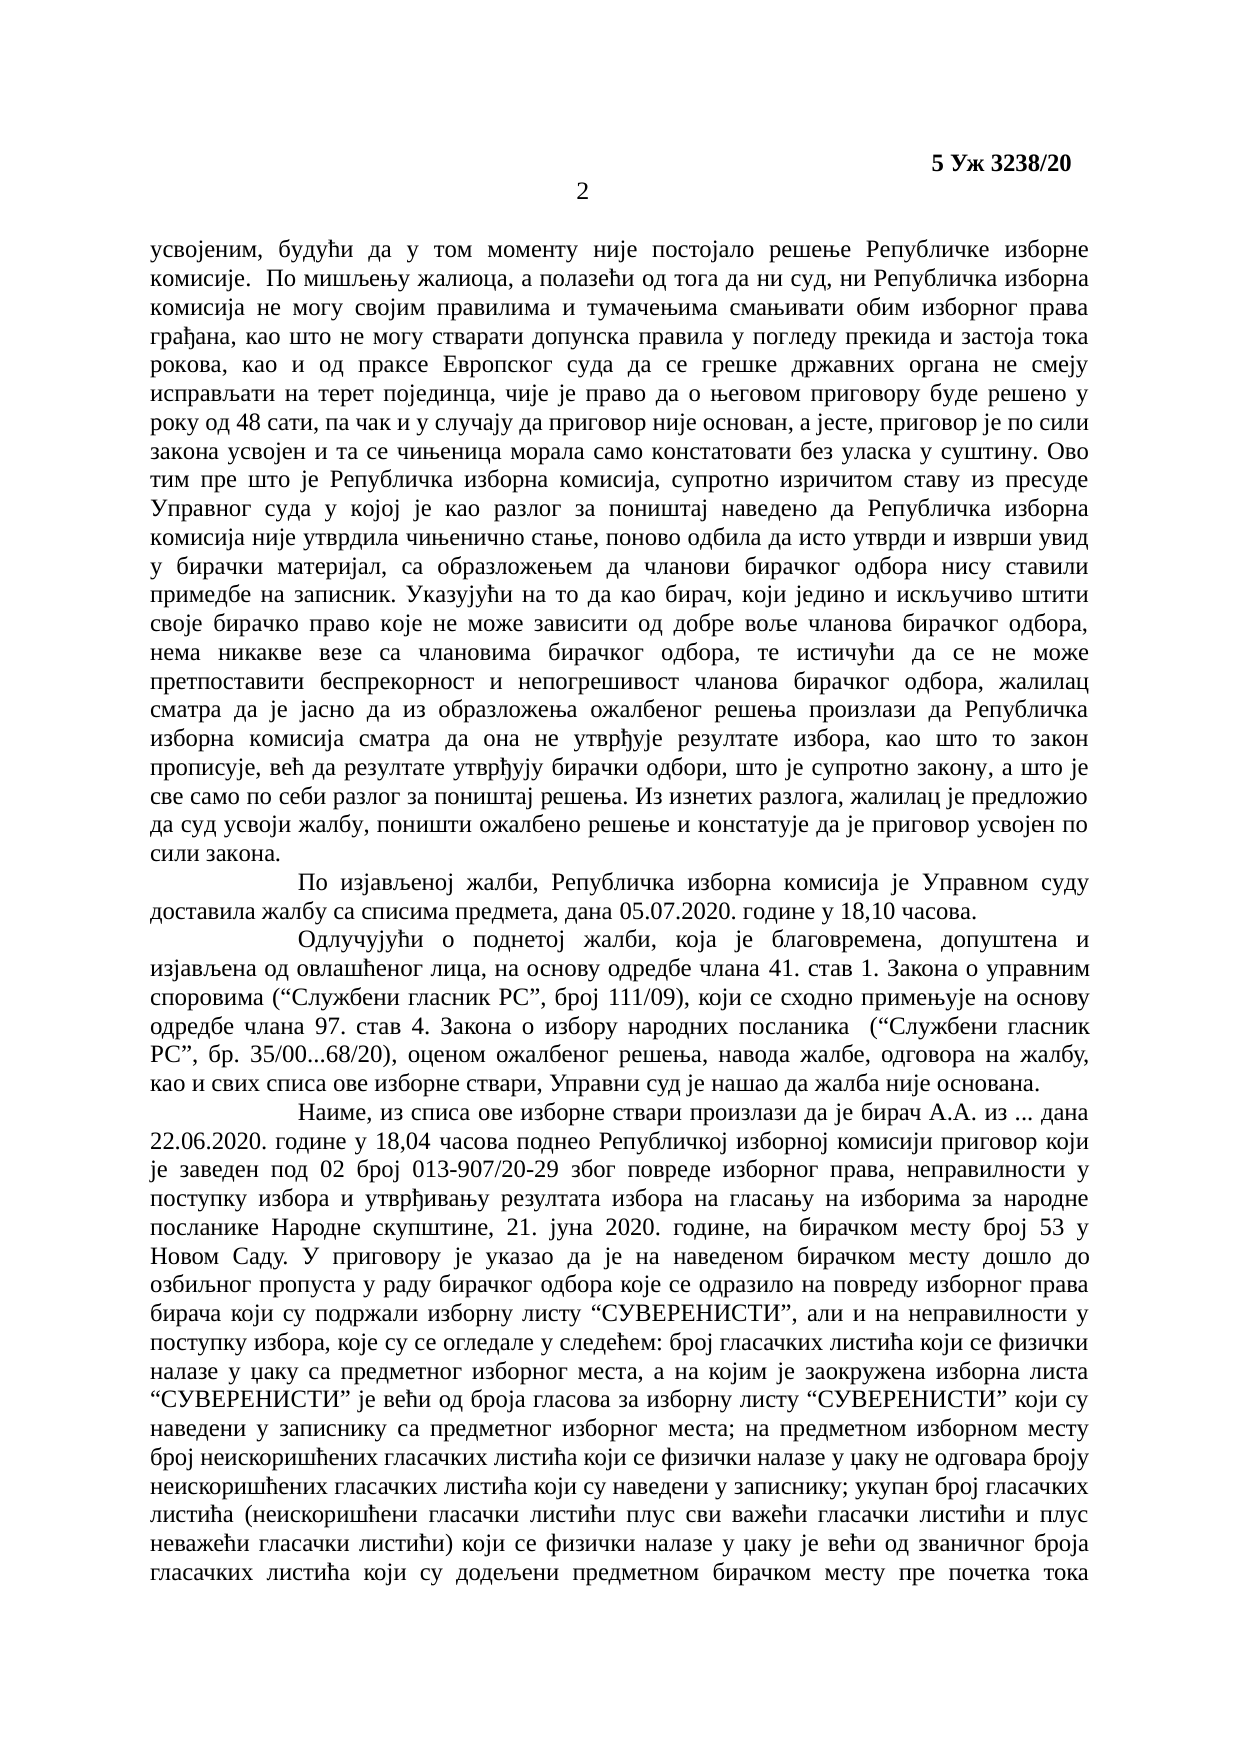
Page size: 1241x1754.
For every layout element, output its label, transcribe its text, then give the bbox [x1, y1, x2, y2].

text Одлучујући о поднетој жалби, која је благовремена, допуштена и изјављена од овлашћеног лица, на основу одредбе члана 41. став 1. Закона о управним споровима (“Службени гласник РС”, број 111/09), који се сходно примењује на основу одредбе члана 97. став 4. Закона о избору народних посланика (“Службени гласник РС”, бр. 35/00...68/20), оценом ожалбеног решења, навода жалбе, одговора на жалбу, као и свих списа ове изборне ствари, Управни суд је нашао да жалба није основана. [150, 924, 1090, 1097]
text усвојеним, будући да у том моменту није постојало решење Републичке изборне комисије. По мишљењу жалиоца, а полазећи од тога да ни суд, ни Републичка изборна комисија не могу својим правилима и тумачењима смањивати обим изборног права грађана, као што не могу стварати допунска правила у погледу прекида и застоја тока рокова, као и од праксе Европског суда да се грешке државних органа не смеју исправљати на терет појединца, чије је право да о његовом приговору буде решено у року од 48 сати, па чак и у случају да приговор није основан, а јесте, приговор је по сили закона усвојен и та се чињеница морала само констатовати без уласка у суштину. Ово тим пре што је Републичка изборна комисија, супротно изричитом ставу из пресуде Управног суда у којој је као разлог за поништај наведено да Републичка изборна комисија није утврдила чињенично стање, поново одбила да исто утврди и изврши увид у бирачки материјал, са образложењем да чланови бирачког одбора нису ставили примедбе на записник. Указујући на то да као бирач, који једино и искључиво штити своје бирачко право које не може зависити од добре воље чланова бирачког одбора, нема никакве везе са члановима бирачког одбора, те истичући да се не може претпоставити беспрекорност и непогрешивост чланова бирачког одбора, жалилац сматра да је јасно да из образложења ожалбеног решења произлази да Републичка изборна комисија сматра да она не утврђује резултате избора, као што то закон прописује, већ да резултате утврђују бирачки одбори, што је супротно закону, а што је све само по себи разлог за поништај решења. Из изнетих разлога, жалилац је предложио да суд усвоји жалбу, поништи ожалбено решење и констатује да је приговор усвојен по сили закона. [150, 234, 1090, 867]
text По изјављеној жалби, Републичка изборна комисија је Управном суду доставила жалбу са списима предмета, дана 05.07.2020. године у 18,10 часова. [150, 867, 1090, 924]
text Наиме, из списа ове изборне ствари произлази да је бирач A.A. из ... дана 22.06.2020. године у 18,04 часова поднео Републичкој изборној комисији приговор који је заведен под 02 број 013-907/20-29 због повреде изборног права, неправилности у поступку избора и утврђивању резултата избора на гласању на изборима за народне посланике Народне скупштине, 21. јуна 2020. године, на бирачком месту број 53 у Новом Саду. У приговору је указао да је на наведеном бирачком месту дошло до озбиљног пропуста у раду бирачког одбора које се одразило на повреду изборног права бирача који су подржали изборну листу “СУВЕРЕНИСТИ”, али и на неправилности у поступку избора, које су се огледале у следећем: број гласачких листића који се физички налазе у џаку са предметног изборног места, а на којим је заокружена изборна листа “СУВЕРЕНИСТИ” је већи од броја гласова за изборну листу “СУВЕРЕНИСТИ” који су наведени у записнику са предметног изборног места; на предметном изборном месту број неискоришћених гласачких листића који се физички налазе у џаку не одговара броју неискоришћених гласачких листића који су наведени у записнику; укупан број гласачких листића (неискоришћени гласачки листићи плус сви важећи гласачки листићи и плус неважећи гласачки листићи) који се физички налазе у џаку је већи од званичног броја гласачких листића који су додељени предметном бирачком месту пре почетка тока [150, 1097, 1090, 1586]
